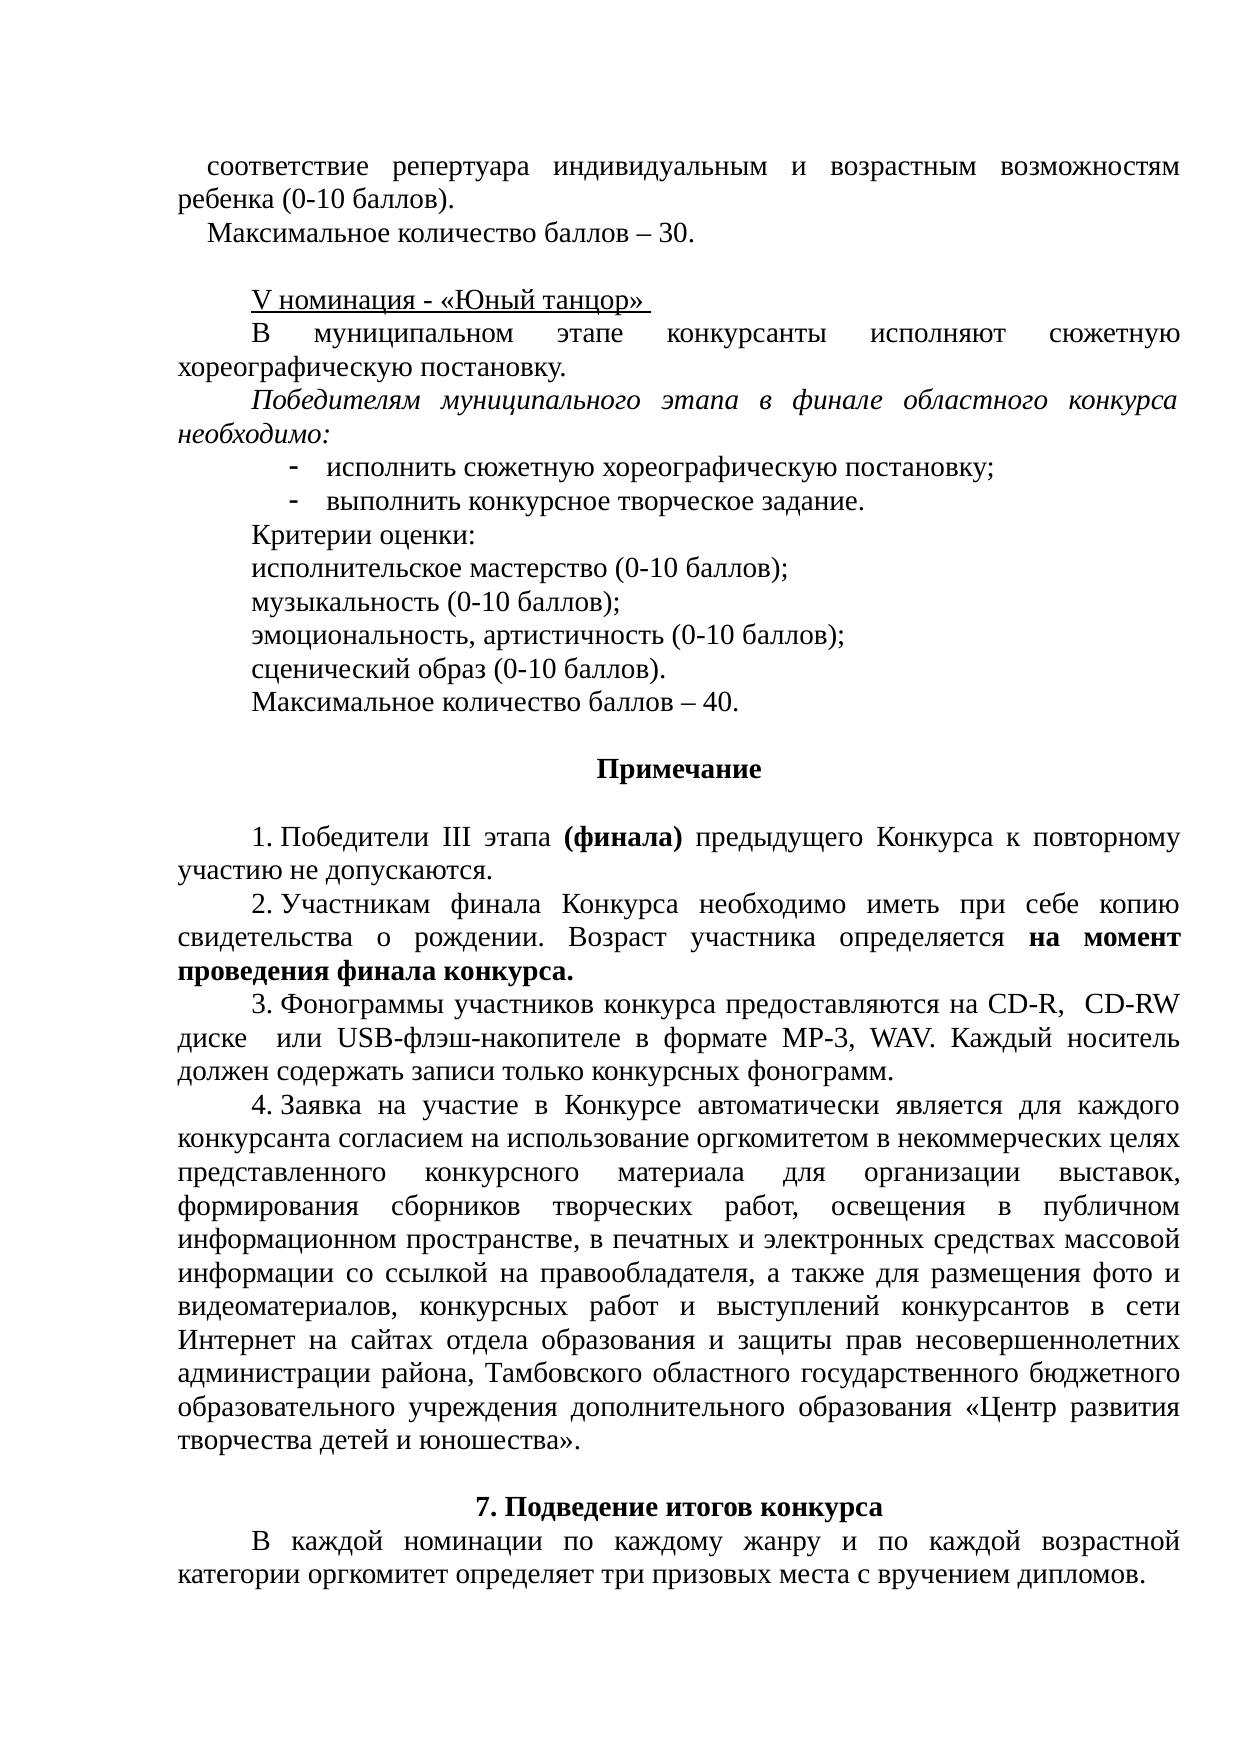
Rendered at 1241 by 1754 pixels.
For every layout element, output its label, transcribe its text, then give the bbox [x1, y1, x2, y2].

text 1. Победители III этапа (финала) предыдущего Конкурса к повторному участию не допускаются. [177, 819, 1181, 886]
text Примечание [177, 752, 1181, 785]
text 3. Фонограммы участников конкурса предоставляются на CD-R, CD-RW диске или USB-флэш-накопителе в формате MP-3, WAV. Каждый носитель должен содержать записи только конкурсных фонограмм. [177, 986, 1181, 1087]
list исполнить сюжетную хореографическую постановку; [244, 449, 1181, 483]
list выполнить конкурсное творческое задание. [244, 483, 1181, 517]
text В муниципальном этапе конкурсанты исполняют сюжетную хореографическую постановку. [177, 315, 1181, 382]
text 2. Участникам финала Конкурса необходимо иметь при себе копию свидетельства о рождении. Возраст участника определяется на момент проведения финала конкурса. [177, 886, 1181, 986]
text музыкальность (0-10 баллов); [177, 584, 1181, 617]
text Максимальное количество баллов – 40. [177, 684, 1181, 718]
text соответствие репертуара индивидуальным и возрастным возможностям ребенка (0-10 баллов). [177, 148, 1181, 215]
text сценический образ (0-10 баллов). [177, 651, 1181, 684]
text исполнительское мастерство (0-10 баллов); [177, 550, 1181, 584]
text Победителям муниципального этапа в финале областного конкурса необходимо: [177, 382, 1181, 449]
text Максимальное количество баллов – 30. [177, 215, 1181, 248]
text эмоциональность, артистичность (0-10 баллов); [177, 617, 1181, 651]
text В каждой номинации по каждому жанру и по каждой возрастной категории оргкомитет определяет три призовых места с вручением дипломов. [177, 1523, 1181, 1590]
text Критерии оценки: [177, 517, 1181, 550]
text V номинация - «Юный танцор» [177, 282, 1181, 315]
text 4. Заявка на участие в Конкурсе автоматически является для каждого конкурсанта согласием на использование оргкомитетом в некоммерческих целях представленного конкурсного материала для организации выставок, формирования сборников творческих работ, освещения в публичном информационном пространстве, в печатных и электронных средствах массовой информации со ссылкой на правообладателя, а также для размещения фото и видеоматериалов, конкурсных работ и выступлений конкурсантов в сети Интернет на сайтах отдела образования и защиты прав несовершеннолетних администрации района, Тамбовского областного государственного бюджетного образовательного учреждения дополнительного образования «Центр развития творчества детей и юношества». [177, 1087, 1181, 1456]
text 7. Подведение итогов конкурса [177, 1489, 1181, 1523]
